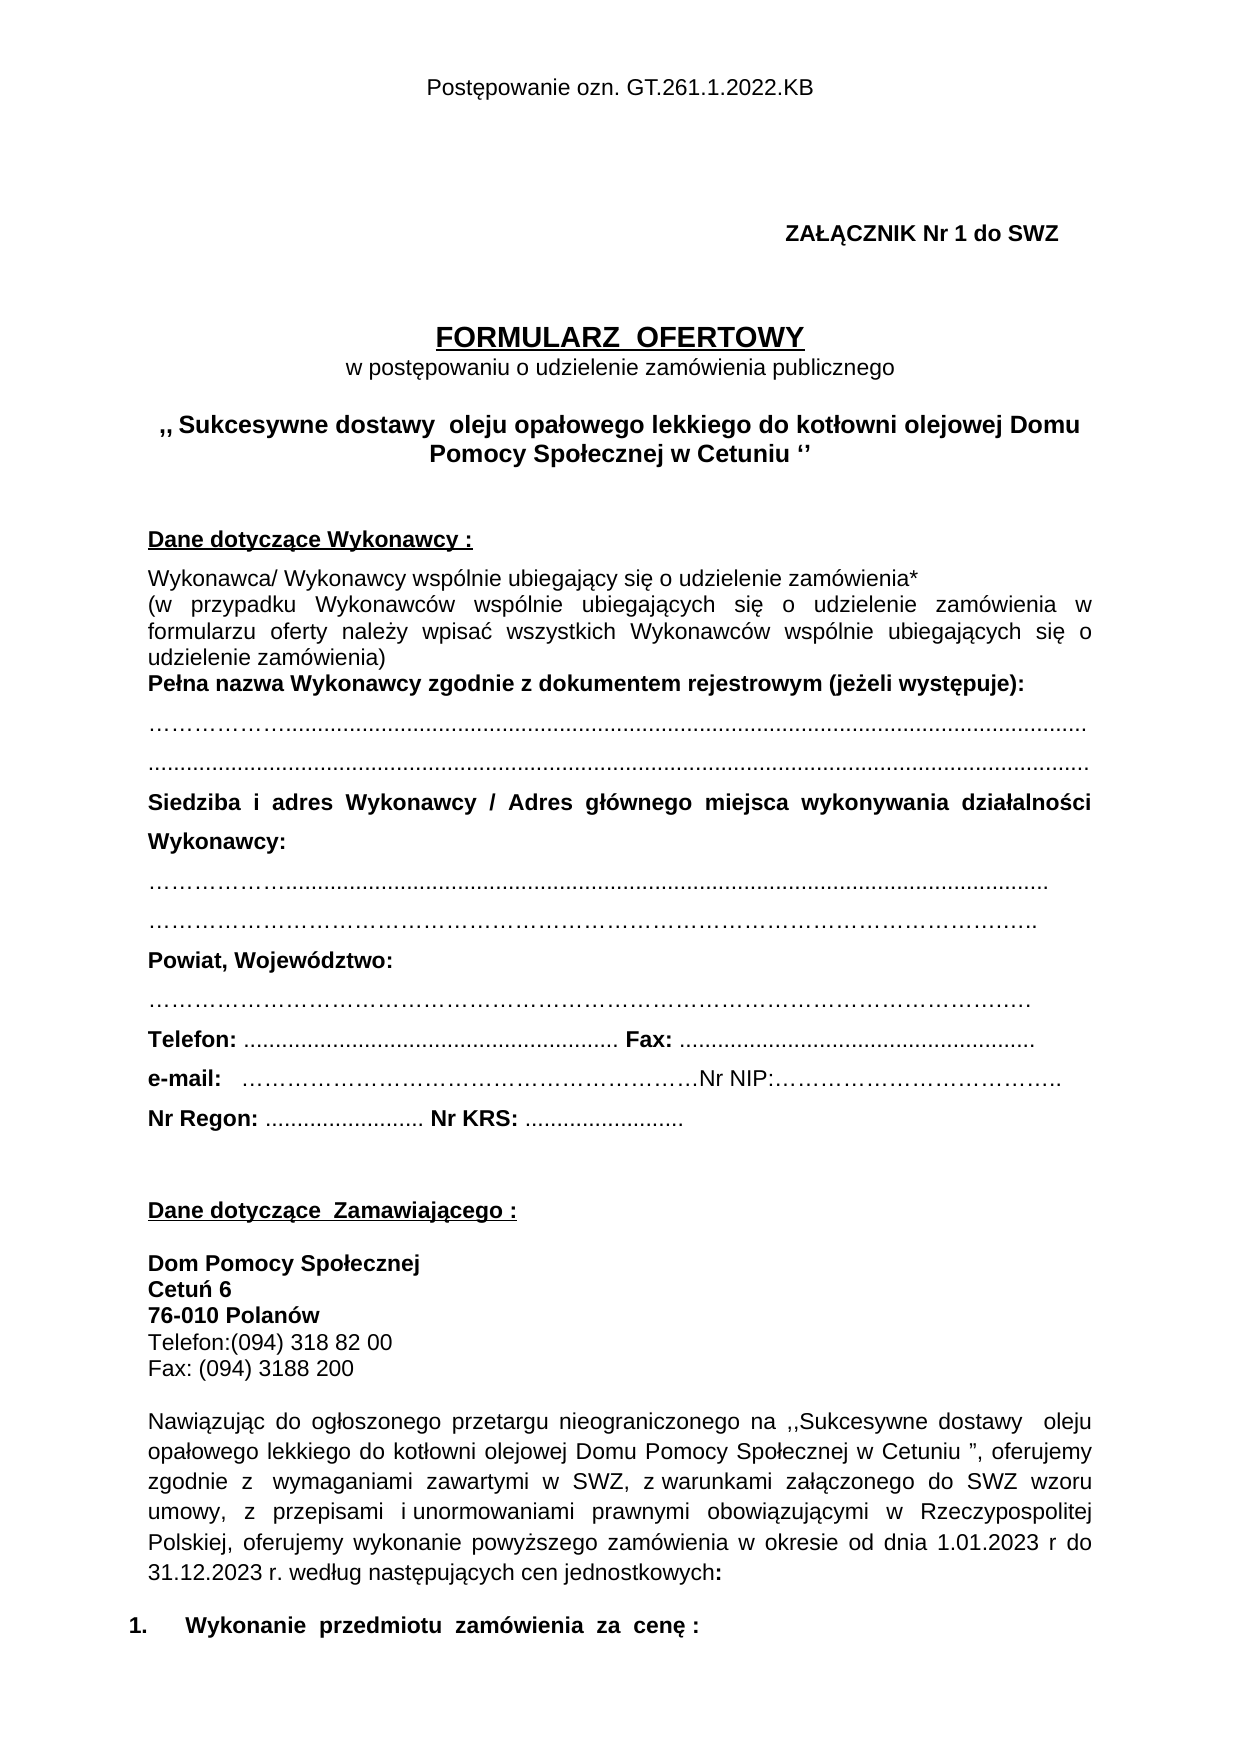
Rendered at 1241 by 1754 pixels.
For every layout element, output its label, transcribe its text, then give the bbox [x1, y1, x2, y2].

text FORMULARZ OFERTOWY [148, 320, 1093, 354]
text Telefon: ........................................................... Fax: ........................................................ [148, 1026, 1093, 1052]
text 76-010 Polanów [148, 1302, 1093, 1329]
text Wykonawca/ Wykonawcy wspólnie ubiegający się o udzielenie zamówienia* [148, 565, 1093, 591]
text Telefon:(094) 318 82 00 [148, 1329, 1093, 1355]
text Siedziba i adres Wykonawcy / Adres głównego miejsca wykonywania działalności Wykonawcy: [148, 789, 1093, 855]
text ,, Sukcesywne dostawy oleju opałowego lekkiego do kotłowni olejowej Domu Pomocy Społecznej w Cetuniu ‘’ [148, 409, 1093, 468]
text ………………………………………………………………………………………………….….. [148, 907, 1093, 934]
text ZAŁĄCZNIK Nr 1 do SWZ [223, 219, 1093, 246]
text w postępowaniu o udzielenie zamówienia publicznego [148, 354, 1093, 380]
text Nr Regon: ......................... Nr KRS: ......................... [148, 1105, 1093, 1131]
text Nawiązując do ogłoszonego przetargu nieograniczonego na ,,Sukcesywne dostawy oleju opałowego lekkiego do kotłowni olejowej Domu Pomocy Społecznej w Cetuniu ”, oferujemy zgodnie z wymaganiami zawartymi w SWZ, z warunkami załączonego do SWZ wzoru umowy, z przepisami i unormowaniami prawnymi obowiązującymi w Rzeczypospolitej Polskiej, oferujemy wykonanie powyższego zamówienia w okresie od dnia 1.01.2023 r do 31.12.2023 r. według następujących cen jednostkowych: [148, 1408, 1093, 1585]
list Wykonanie przedmiotu zamówienia za cenę : [148, 1612, 1093, 1638]
text Dane dotyczące Wykonawcy : [148, 526, 1093, 552]
text Cetuń 6 [148, 1276, 1093, 1302]
text Dom Pomocy Społecznej [148, 1249, 1093, 1276]
text (w przypadku Wykonawców wspólnie ubiegających się o udzielenie zamówienia w formularzu oferty należy wpisać wszystkich Wykonawców wspólnie ubiegających się o udzielenie zamówienia) [148, 591, 1093, 670]
text Dane dotyczące Zamawiającego : [148, 1197, 1093, 1223]
text Powiat, Województwo: ………………………………………………………………………………………………….…. [148, 947, 1093, 1013]
text Fax: (094) 3188 200 [148, 1355, 1093, 1381]
text e-mail: ……………………………………………………Nr NIP:……………………………….. [148, 1065, 1093, 1092]
text ……………….................................................................................................................................................................................................................................................................................. [148, 710, 1093, 776]
text ………………........................................................................................................................ [148, 868, 1093, 894]
text Pełna nazwa Wykonawcy zgodnie z dokumentem rejestrowym (jeżeli występuje): [148, 670, 1093, 697]
